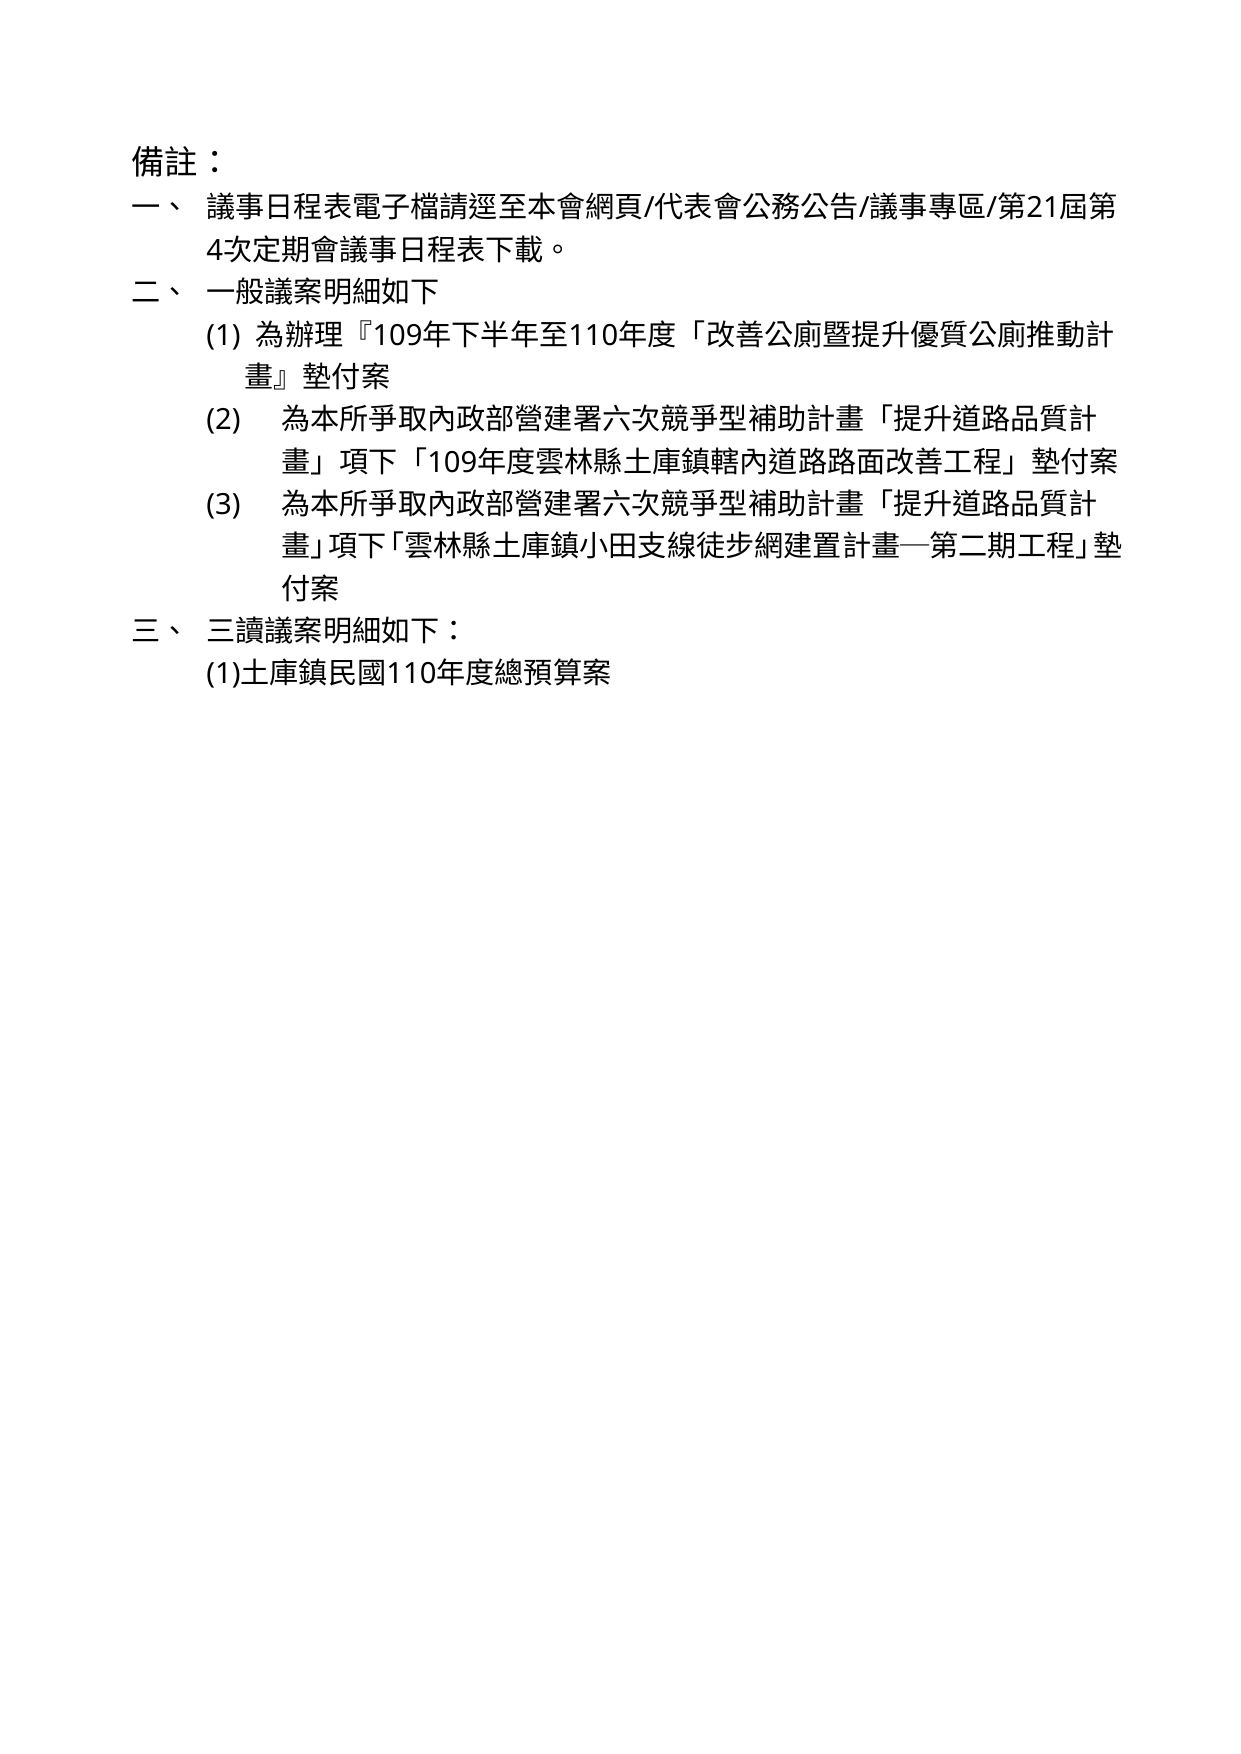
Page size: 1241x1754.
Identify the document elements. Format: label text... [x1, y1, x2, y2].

list 三讀議案明細如下： [131, 608, 1122, 650]
text (1) 為辦理『109年下半年至110年度「改善公廁暨提升優質公廁推動計 [206, 311, 1122, 353]
list 議事日程表電子檔請逕至本會網頁/代表會公務公告/議事專區/第21屆第4次定期會議事日程表下載。 [131, 184, 1122, 269]
list 為本所爭取內政部營建署六次競爭型補助計畫「提升道路品質計畫」項下「雲林縣土庫鎮小田支線徒步網建置計畫─第二期工程」墊付案 [206, 481, 1122, 608]
text (1)土庫鎮民國110年度總預算案 [206, 650, 1122, 692]
text 備註： [131, 136, 1122, 184]
list 一般議案明細如下 [131, 269, 1122, 311]
list 為本所爭取內政部營建署六次競爭型補助計畫「提升道路品質計畫」項下「109年度雲林縣土庫鎮轄內道路路面改善工程」墊付案 [206, 396, 1122, 481]
text 畫』墊付案 [206, 353, 1122, 396]
